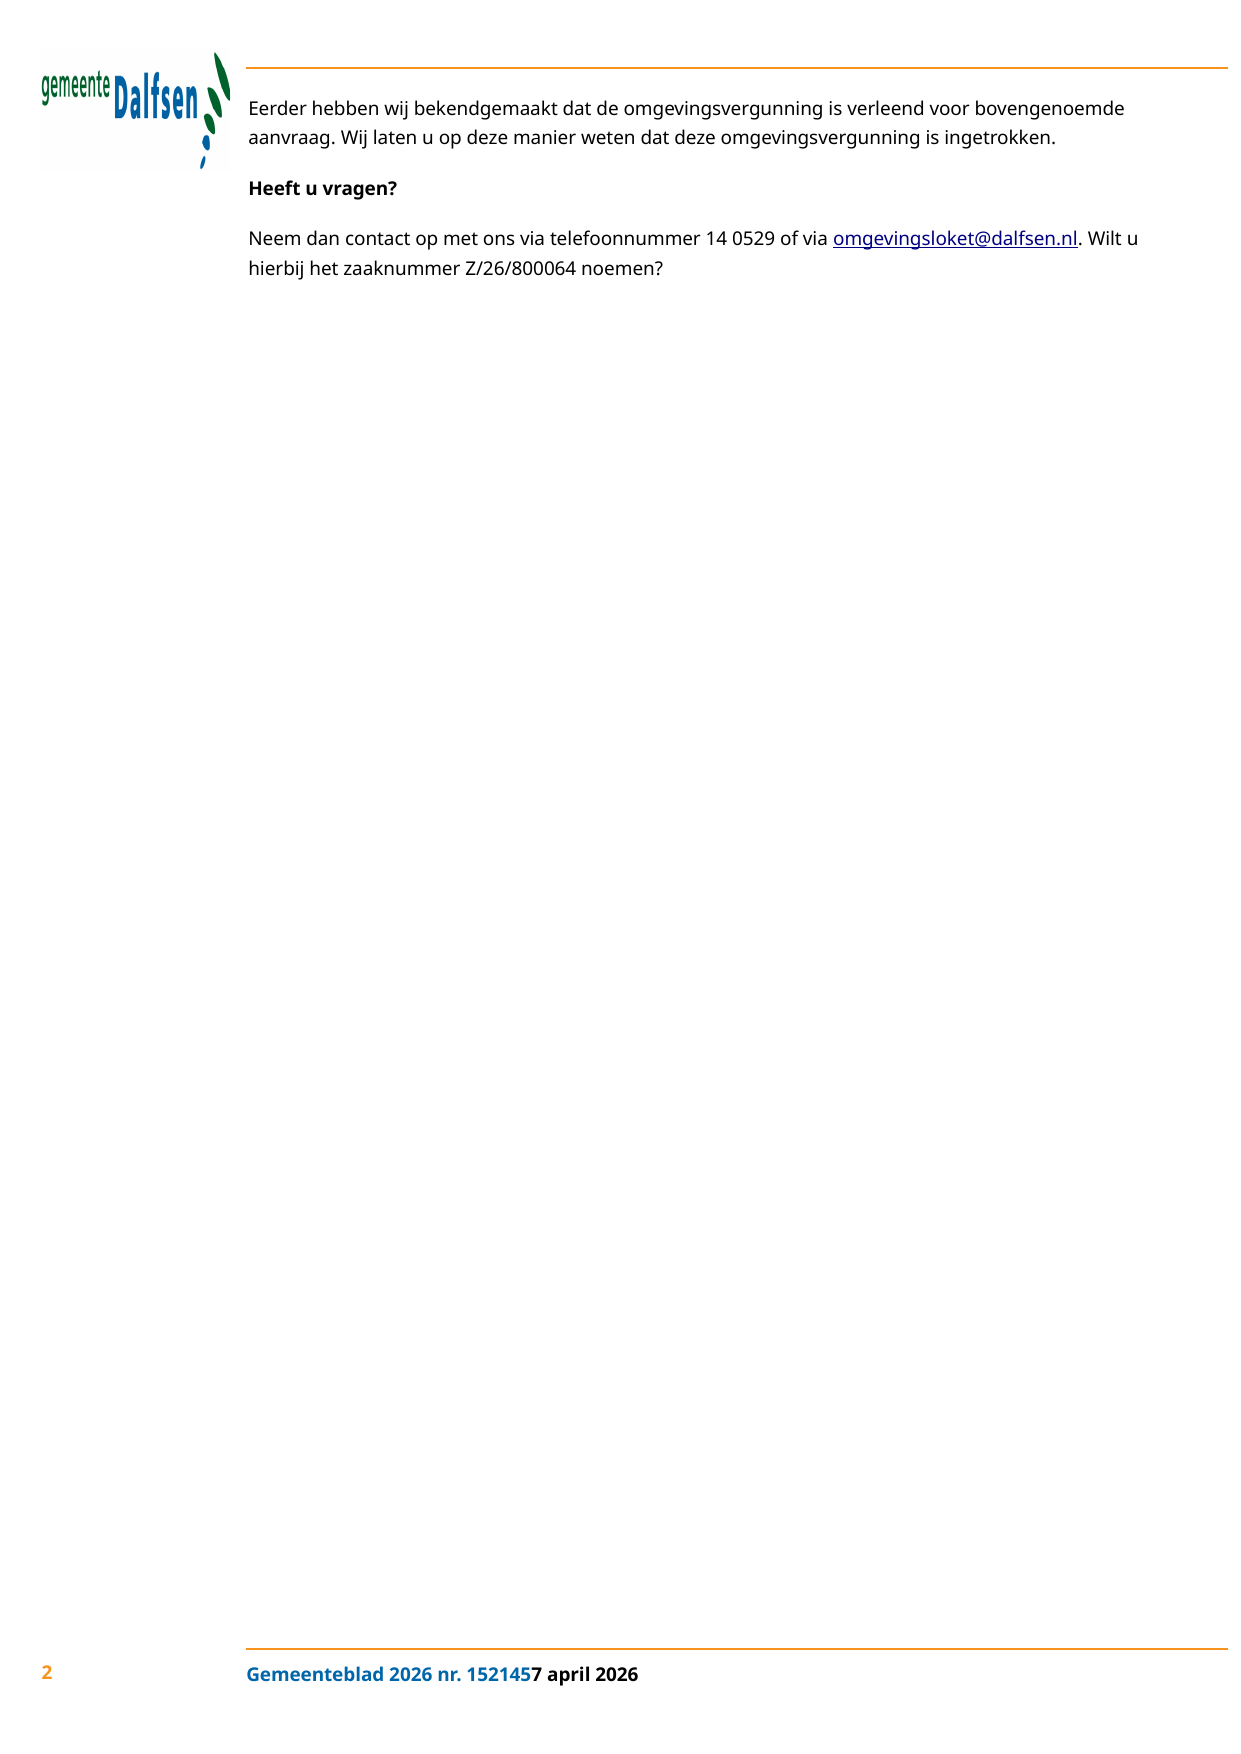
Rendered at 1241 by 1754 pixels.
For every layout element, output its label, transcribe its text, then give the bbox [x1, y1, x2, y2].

text Eerder hebben wij bekendgemaakt dat de omgevingsvergunning is verleend voor bovengenoemde aanvraag. Wij laten u op deze manier weten dat deze omgevingsvergunning is ingetrokken. [248, 95, 1152, 150]
picture [41, 47, 231, 172]
text Heeft u vragen? [248, 175, 1152, 201]
text Neem dan contact op met ons via telefoonnummer 14 0529 of via omgevingsloket@dalfsen.nl. Wilt u hierbij het zaaknummer Z/26/800064 noemen? [248, 225, 1152, 281]
